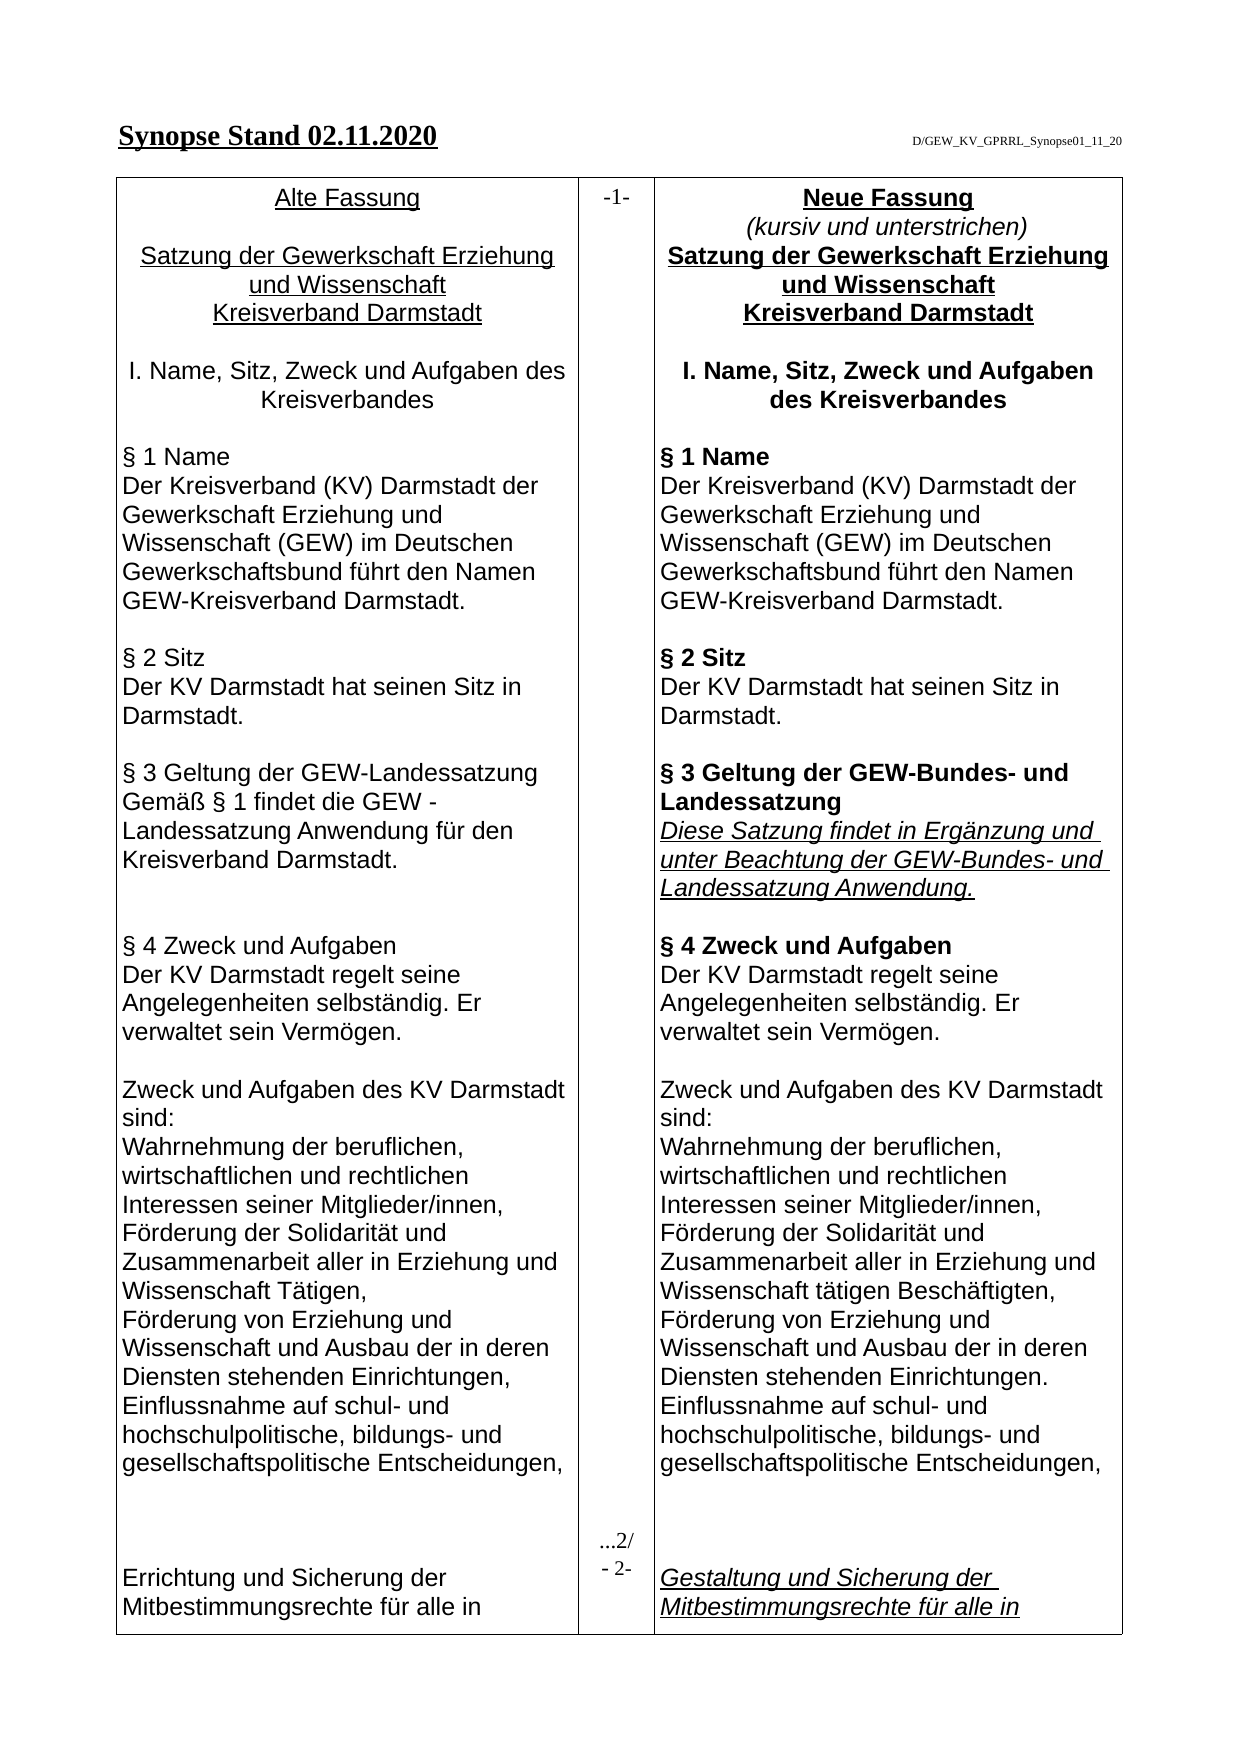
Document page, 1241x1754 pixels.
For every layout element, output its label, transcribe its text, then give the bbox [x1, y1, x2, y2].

table_header Neue Fassung (kursiv und unterstrichen) Satzung der Gewerkschaft Erziehung und Wissenschaft Kreisverband Darmstadt I. Name, Sitz, Zweck und Aufgaben des Kreisverbandes § 1 Name Der Kreisverband (KV) Darmstadt der Gewerkschaft Erziehung und Wissenschaft (GEW) im Deutschen Gewerkschaftsbund führt den Namen GEW-Kreisverband Darmstadt. § 2 Sitz Der KV Darmstadt hat seinen Sitz in Darmstadt. § 3 Geltung der GEW-Bundes- und Landessatzung Diese Satzung findet in Ergänzung und unter Beachtung der GEW-Bundes- und Landessatzung Anwendung. § 4 Zweck und Aufgaben Der KV Darmstadt regelt seine Angelegenheiten selbständig. Er verwaltet sein Vermögen. Zweck und Aufgaben des KV Darmstadt sind: Wahrnehmung der beruflichen, wirtschaftlichen und rechtlichen Interessen seiner Mitglieder/innen, Förderung der Solidarität und Zusammenarbeit aller in Erziehung und Wissenschaft tätigen Beschäftigten, Förderung von Erziehung und Wissenschaft und Ausbau der in deren Diensten stehenden Einrichtungen. Einflussnahme auf schul- und hochschulpolitische, bildungs- und gesellschaftspolitische Entscheidungen, Gestaltung und Sicherung der Mitbestimmungsrechte für alle in [655, 178, 1122, 1634]
table_header Alte Fassung Satzung der Gewerkschaft Erziehung und Wissenschaft Kreisverband Darmstadt I. Name, Sitz, Zweck und Aufgaben des Kreisverbandes § 1 Name Der Kreisverband (KV) Darmstadt der Gewerkschaft Erziehung und Wissenschaft (GEW) im Deutschen Gewerkschaftsbund führt den Namen GEW-Kreisverband Darmstadt. § 2 Sitz Der KV Darmstadt hat seinen Sitz in Darmstadt. § 3 Geltung der GEW-Landessatzung Gemäß § 1 findet die GEW -Landessatzung Anwendung für den Kreisverband Darmstadt. § 4 Zweck und Aufgaben Der KV Darmstadt regelt seine Angelegenheiten selbständig. Er verwaltet sein Vermögen. Zweck und Aufgaben des KV Darmstadt sind: Wahrnehmung der beruflichen, wirtschaftlichen und rechtlichen Interessen seiner Mitglieder/innen, Förderung der Solidarität und Zusammenarbeit aller in Erziehung und Wissenschaft Tätigen, Förderung von Erziehung und Wissenschaft und Ausbau der in deren Diensten stehenden Einrichtungen, Einflussnahme auf schul- und hochschulpolitische, bildungs- und gesellschaftspolitische Entscheidungen, Errichtung und Sicherung der Mitbestimmungsrechte für alle in [117, 178, 578, 1634]
table_header -1- ...2/ - 2- [579, 178, 654, 1634]
